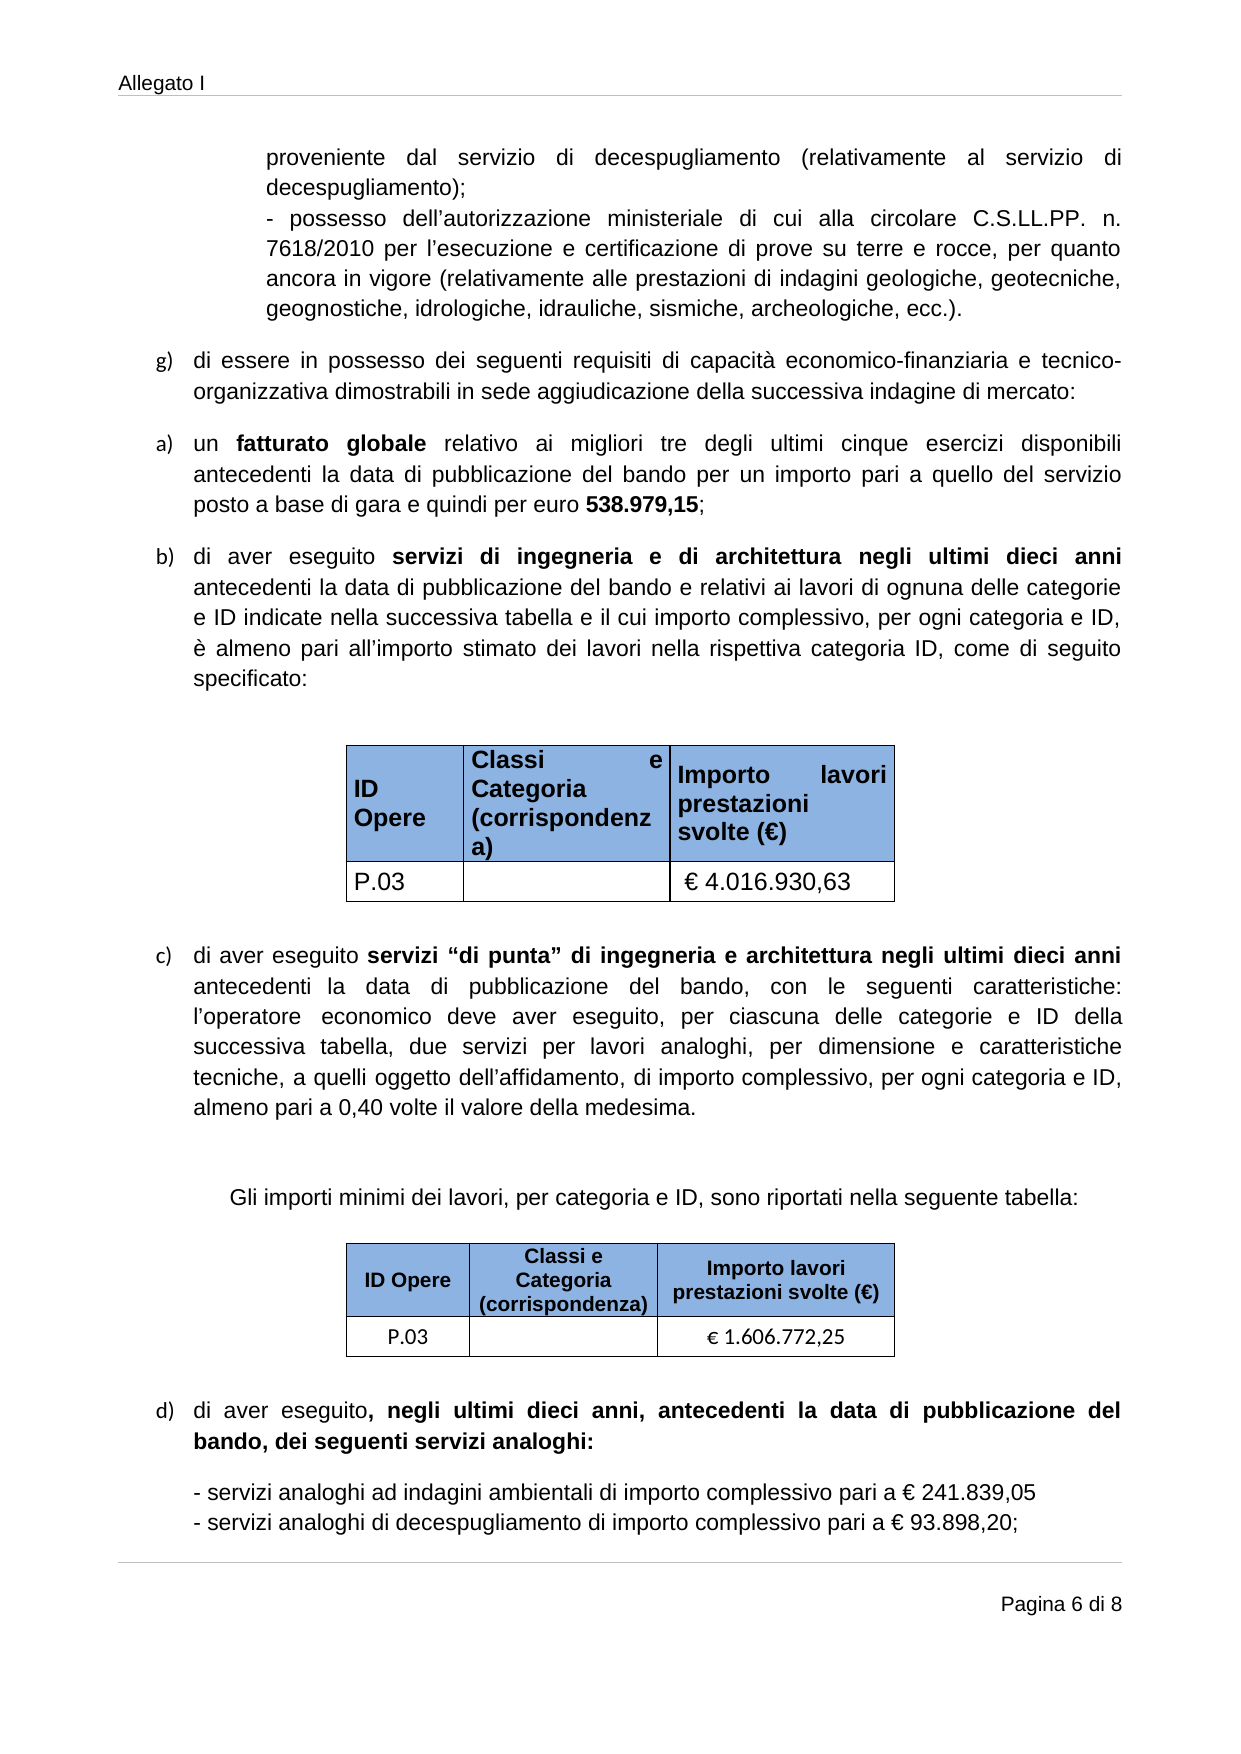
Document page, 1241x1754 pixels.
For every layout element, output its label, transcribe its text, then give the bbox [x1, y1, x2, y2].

table_cell [470, 1317, 657, 1356]
list di essere in possesso dei seguenti requisiti di capacità economico-finanziaria e tecnico-organizzativa dimostrabili in sede aggiudicazione della successiva indagine di mercato: [156, 346, 1122, 404]
table_header ID Opere [347, 746, 463, 861]
text proveniente dal servizio di decespugliamento (relativamente al servizio di decespugliamento); [266, 144, 1122, 201]
table_cell [464, 862, 669, 901]
text - servizi analoghi ad indagini ambientali di importo complessivo pari a € 241.839,05 [193, 1479, 1122, 1505]
table_header Classi e Categoria (corrispondenza) [470, 1244, 657, 1316]
list di aver eseguito, negli ultimi dieci anni, antecedenti la data di pubblicazione del bando, dei seguenti servizi analoghi: [156, 1396, 1122, 1454]
table_cell € 1.606.772,25 [658, 1317, 894, 1356]
text Gli importi minimi dei lavori, per categoria e ID, sono riportati nella seguente tabella: [156, 1184, 1122, 1210]
table_cell P.03 [347, 1317, 469, 1356]
table_header Importo lavori prestazioni svolte (€) [671, 746, 894, 861]
list di aver eseguito servizi di ingegneria e di architettura negli ultimi dieci anni antecedenti la data di pubblicazione del bando e relativi ai lavori di ognuna delle categorie e ID indicate nella successiva tabella e il cui importo complessivo, per ogni categoria e ID, è almeno pari all’importo stimato dei lavori nella rispettiva categoria ID, come di seguito specificato: [156, 542, 1122, 691]
text - servizi analoghi di decespugliamento di importo complessivo pari a € 93.898,20; [193, 1509, 1122, 1536]
table_header Importo lavori prestazioni svolte (€) [658, 1244, 894, 1316]
table_header ID Opere [347, 1244, 469, 1316]
table_cell € 4.016.930,63 [671, 862, 894, 901]
text - possesso dell’autorizzazione ministeriale di cui alla circolare C.S.LL.PP. n. 7618/2010 per l’esecuzione e certificazione di prove su terre e rocce, per quanto ancora in vigore (relativamente alle prestazioni di indagini geologiche, geotecniche, geognostiche, idrologiche, idrauliche, sismiche, archeologiche, ecc.). [266, 204, 1122, 321]
list un fatturato globale relativo ai migliori tre degli ultimi cinque esercizi disponibili antecedenti la data di pubblicazione del bando per un importo pari a quello del servizio posto a base di gara e quindi per euro 538.979,15; [156, 429, 1122, 517]
table_cell P.03 [347, 862, 463, 901]
table_header Classi e Categoria (corrispondenza) [464, 746, 669, 861]
list di aver eseguito servizi “di punta” di ingegneria e architettura negli ultimi dieci anni antecedenti la data di pubblicazione del bando, con le seguenti caratteristiche: l’operatore economico deve aver eseguito, per ciascuna delle categorie e ID della successiva tabella, due servizi per lavori analoghi, per dimensione e caratteristiche tecniche, a quelli oggetto dell’affidamento, di importo complessivo, per ogni categoria e ID, almeno pari a 0,40 volte il valore della medesima. [156, 941, 1122, 1120]
